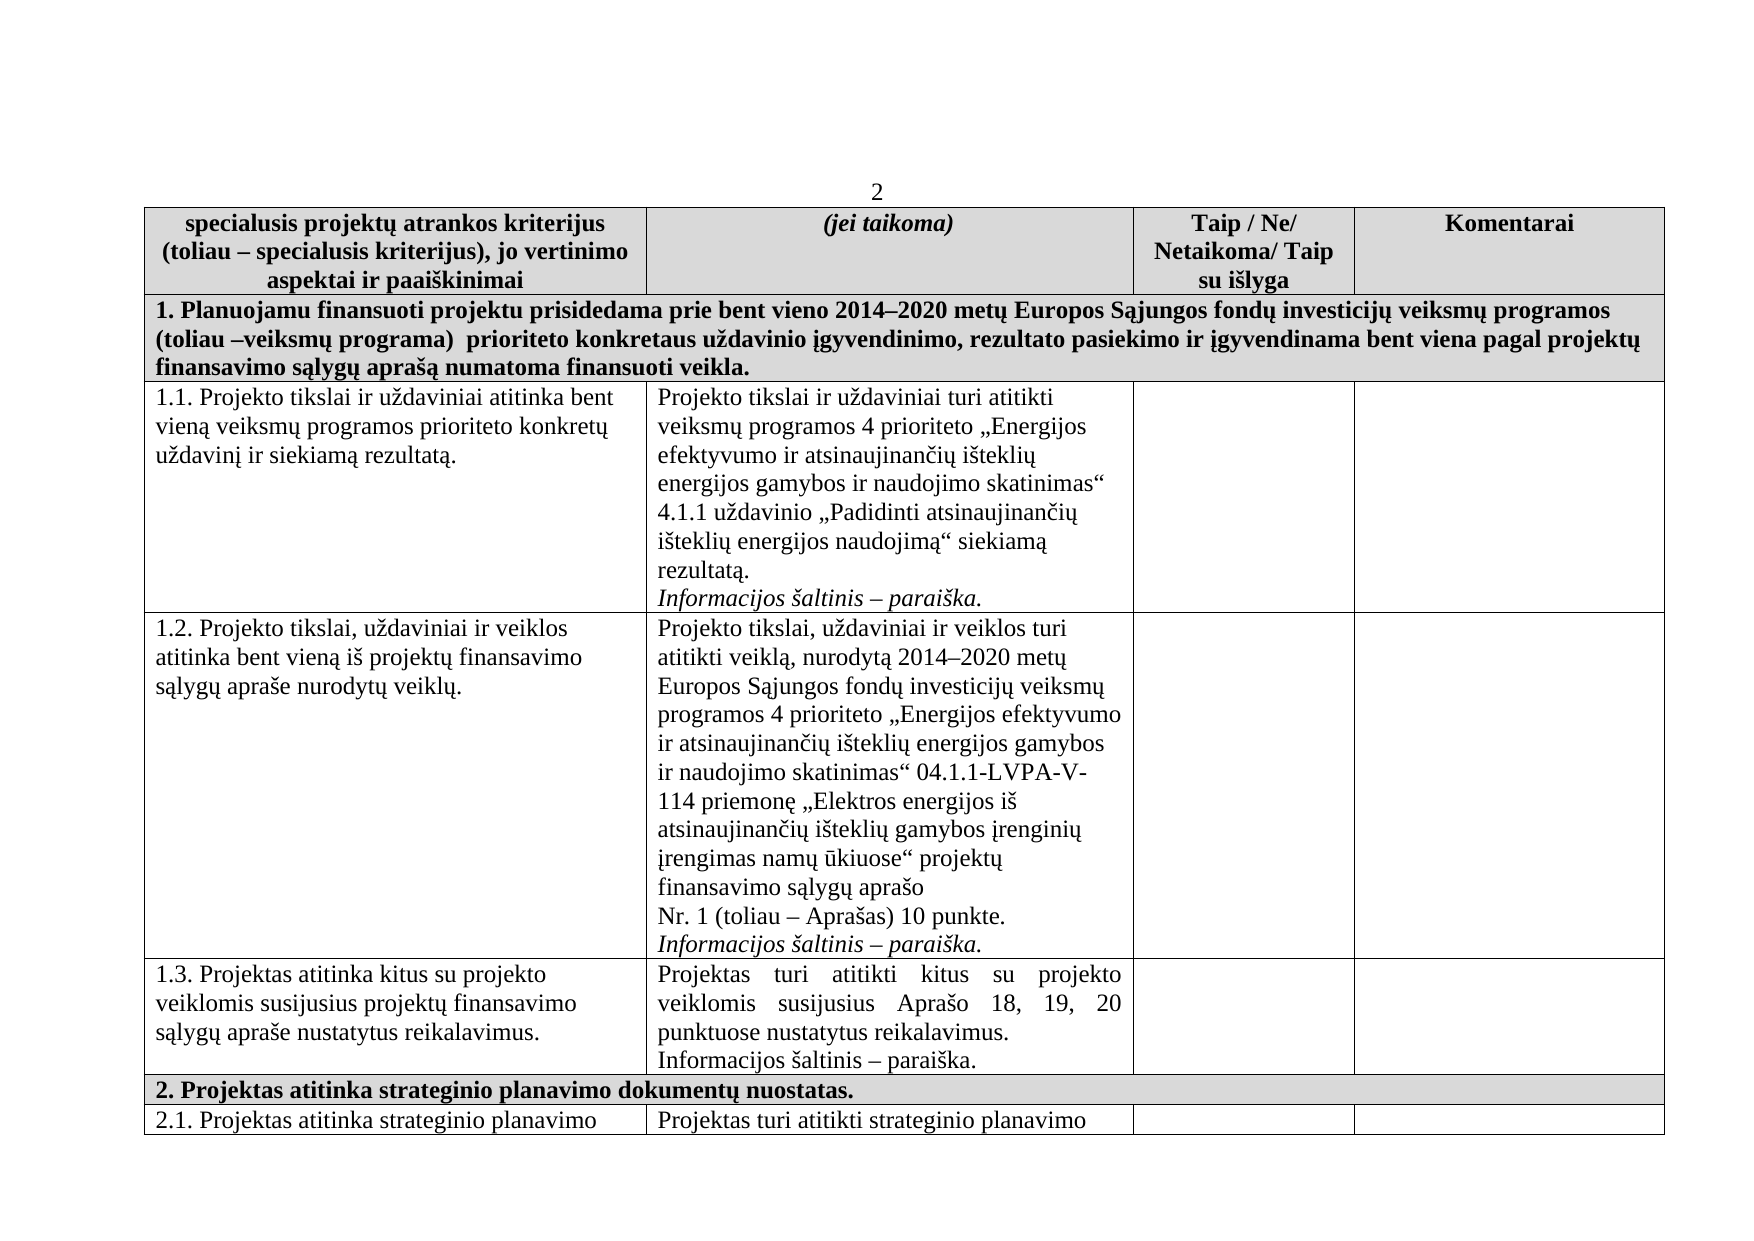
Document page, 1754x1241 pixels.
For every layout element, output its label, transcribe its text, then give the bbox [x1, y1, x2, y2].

table_cell 1.2. Projekto tikslai, uždaviniai ir veiklos atitinka bent vieną iš projektų finansavimo sąlygų apraše nurodytų veiklų. [145, 613, 646, 958]
table_cell Projekto tikslai ir uždaviniai turi atitikti veiksmų programos 4 prioriteto „Energijos efektyvumo ir atsinaujinančių išteklių energijos gamybos ir naudojimo skatinimas“ 4.1.1 uždavinio „Padidinti atsinaujinančių išteklių energijos naudojimą“ siekiamą rezultatą. Informacijos šaltinis – paraiška. [647, 382, 1133, 612]
table_cell [1355, 382, 1664, 612]
table_cell [1134, 382, 1354, 612]
table_cell [1355, 1105, 1664, 1134]
table_cell [1134, 1105, 1354, 1134]
table_header (jei taikoma) [647, 208, 1133, 294]
table_cell 2.1. Projektas atitinka strateginio planavimo [145, 1105, 646, 1134]
table_cell Projektas turi atitikti strateginio planavimo [647, 1105, 1133, 1134]
table_cell Projekto tikslai, uždaviniai ir veiklos turi atitikti veiklą, nurodytą 2014–2020 metų Europos Sąjungos fondų investicijų veiksmų programos 4 prioriteto „Energijos efektyvumo ir atsinaujinančių išteklių energijos gamybos ir naudojimo skatinimas“ 04.1.1-LVPA-V-114 priemonę „Elektros energijos iš atsinaujinančių išteklių gamybos įrenginių įrengimas namų ūkiuose“ projektų finansavimo sąlygų aprašo Nr. 1 (toliau – Aprašas) 10 punkte. Informacijos šaltinis – paraiška. [647, 613, 1133, 958]
table_cell Projektas turi atitikti kitus su projekto veiklomis susijusius Aprašo 18, 19, 20 punktuose nustatytus reikalavimus. Informacijos šaltinis – paraiška. [647, 959, 1133, 1074]
table_cell Taip / Ne/ Netaikoma/ Taip su išlyga [1134, 208, 1354, 294]
table_cell 1.3. Projektas atitinka kitus su projekto veiklomis susijusius projektų finansavimo sąlygų apraše nustatytus reikalavimus. [145, 959, 646, 1074]
table_cell [1134, 959, 1354, 1074]
table_cell 2. Projektas atitinka strateginio planavimo dokumentų nuostatas. [145, 1075, 1664, 1104]
table_cell 1.1. Projekto tikslai ir uždaviniai atitinka bent vieną veiksmų programos prioriteto konkretų uždavinį ir siekiamą rezultatą. [145, 382, 646, 612]
table_header specialusis projektų atrankos kriterijus (toliau – specialusis kriterijus), jo vertinimo aspektai ir paaiškinimai [145, 208, 646, 294]
table_cell [1355, 959, 1664, 1074]
table_cell Komentarai [1355, 208, 1664, 294]
table_cell [1355, 613, 1664, 958]
table_cell [1134, 613, 1354, 958]
table_cell 1. Planuojamu finansuoti projektu prisidedama prie bent vieno 2014–2020 metų Europos Sąjungos fondų investicijų veiksmų programos (toliau –veiksmų programa) prioriteto konkretaus uždavinio įgyvendinimo, rezultato pasiekimo ir įgyvendinama bent viena pagal projektų finansavimo sąlygų aprašą numatoma finansuoti veikla. [145, 295, 1664, 381]
